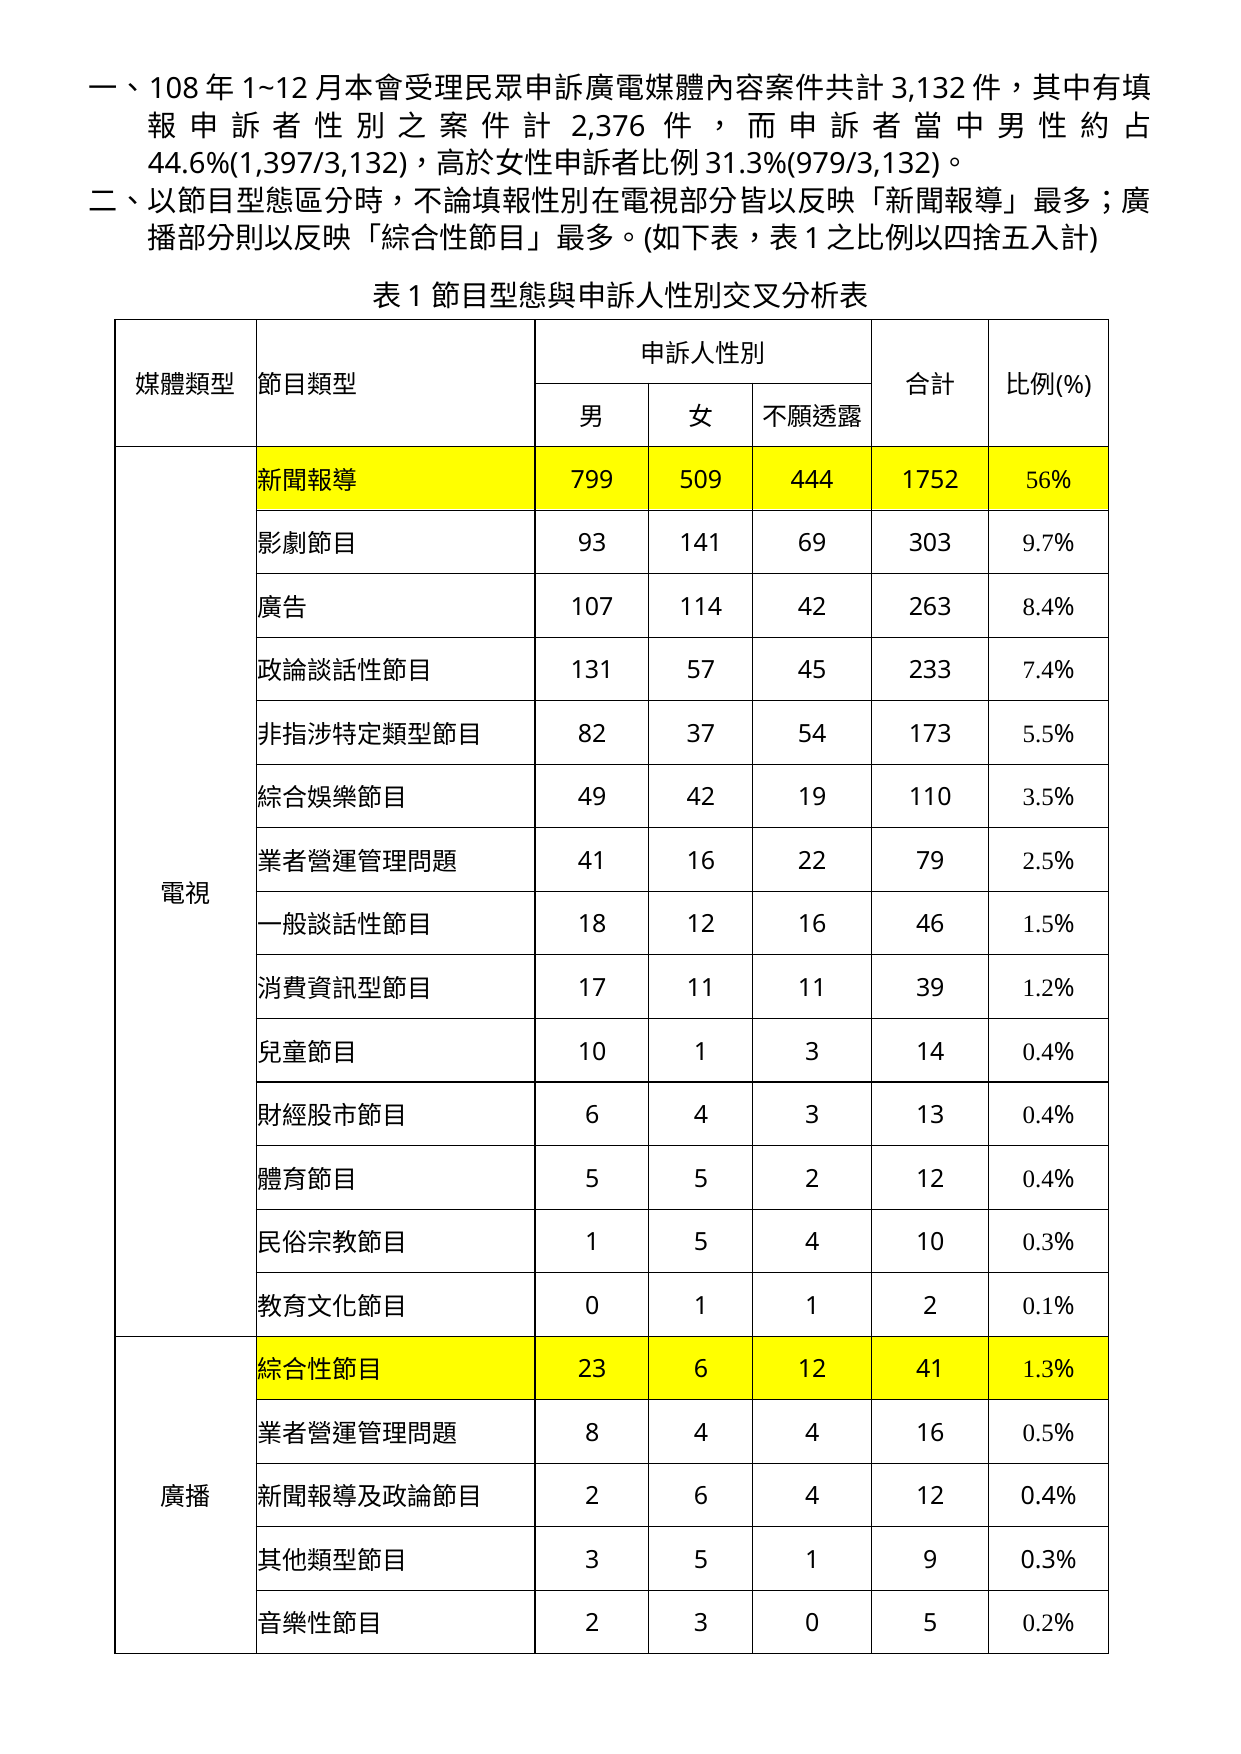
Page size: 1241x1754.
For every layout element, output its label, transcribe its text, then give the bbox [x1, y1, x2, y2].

table_cell 12 [649, 892, 752, 954]
table_cell 16 [753, 892, 871, 954]
table_cell 8.4% [989, 574, 1108, 637]
table_cell 110 [872, 765, 988, 827]
table_cell 2 [536, 1591, 648, 1653]
table_cell 11 [753, 955, 871, 1018]
table_cell 799 [536, 447, 648, 509]
table_cell 10 [536, 1019, 648, 1081]
table_cell 54 [753, 701, 871, 764]
table_cell 4 [753, 1400, 871, 1463]
table_header 申訴人性別 [536, 320, 871, 382]
text 一、108年1~12月本會受理民眾申訴廣電媒體內容案件共計3,132件，其中有填報申訴者性別之案件計2,376件，而申訴者當中男性約占44.6%(1,397/3,132)，高於女性申訴者比例31.3%(979/3,132)。 [89, 69, 1152, 181]
table_cell 444 [753, 447, 871, 509]
table_cell 23 [536, 1337, 648, 1399]
table_cell 民俗宗教節目 [257, 1210, 534, 1272]
table_cell 509 [649, 447, 752, 509]
table_cell 1752 [872, 447, 988, 509]
table_cell 93 [536, 511, 648, 573]
table_cell 56% [989, 447, 1108, 509]
table_header 媒體類型 [116, 320, 256, 446]
table_cell 廣告 [257, 574, 534, 637]
table_cell 173 [872, 701, 988, 764]
table_cell 電視 [116, 447, 256, 1336]
table_cell 4 [753, 1464, 871, 1526]
table_cell 女 [649, 384, 752, 446]
table_cell 3.5% [989, 765, 1108, 827]
table_cell 57 [649, 638, 752, 700]
table_cell 8 [536, 1400, 648, 1463]
table_cell 不願透露 [753, 384, 871, 446]
table_cell 一般談話性節目 [257, 892, 534, 954]
table_cell 17 [536, 955, 648, 1018]
table_cell 1 [649, 1019, 752, 1081]
table_cell 綜合性節目 [257, 1337, 534, 1399]
table_cell 0.2% [989, 1591, 1108, 1653]
table_cell 0 [753, 1591, 871, 1653]
table_cell 46 [872, 892, 988, 954]
table_cell 233 [872, 638, 988, 700]
table_cell 22 [753, 828, 871, 891]
table_cell 1.2% [989, 955, 1108, 1018]
table_cell 3 [649, 1591, 752, 1653]
table_cell 影劇節目 [257, 511, 534, 573]
table_cell 男 [536, 384, 648, 446]
table_cell 0.1% [989, 1273, 1108, 1336]
table_cell 69 [753, 511, 871, 573]
table_cell 41 [872, 1337, 988, 1399]
table_cell 79 [872, 828, 988, 891]
table_cell 6 [649, 1337, 752, 1399]
table_cell 1.3% [989, 1337, 1108, 1399]
table_cell 42 [649, 765, 752, 827]
table_cell 13 [872, 1083, 988, 1145]
table_cell 財經股市節目 [257, 1083, 534, 1145]
table_cell 49 [536, 765, 648, 827]
table_cell 業者營運管理問題 [257, 1400, 534, 1463]
table_cell 41 [536, 828, 648, 891]
table_header 合計 [872, 320, 988, 446]
table_cell 0.3% [989, 1210, 1108, 1272]
table_cell 其他類型節目 [257, 1527, 534, 1590]
table_cell 5 [649, 1527, 752, 1590]
table_cell 14 [872, 1019, 988, 1081]
table_cell 10 [872, 1210, 988, 1272]
table_cell 141 [649, 511, 752, 573]
table_cell 5 [649, 1146, 752, 1208]
table_cell 2 [536, 1464, 648, 1526]
table_cell 0.4% [989, 1019, 1108, 1081]
table_cell 4 [753, 1210, 871, 1272]
table_cell 4 [649, 1083, 752, 1145]
table_cell 1.5% [989, 892, 1108, 954]
table_cell 新聞報導 [257, 447, 534, 509]
table_cell 體育節目 [257, 1146, 534, 1208]
table_cell 2 [872, 1273, 988, 1336]
table_cell 教育文化節目 [257, 1273, 534, 1336]
table_header 節目類型 [257, 320, 534, 446]
table_cell 303 [872, 511, 988, 573]
table_cell 1 [536, 1210, 648, 1272]
table_header 比例(%) [989, 320, 1108, 446]
table_cell 114 [649, 574, 752, 637]
table_cell 5.5% [989, 701, 1108, 764]
table_cell 42 [753, 574, 871, 637]
table_cell 7.4% [989, 638, 1108, 700]
table_cell 2.5% [989, 828, 1108, 891]
table_cell 12 [753, 1337, 871, 1399]
table_cell 263 [872, 574, 988, 637]
table_cell 0.5% [989, 1400, 1108, 1463]
table_cell 消費資訊型節目 [257, 955, 534, 1018]
table_cell 0 [536, 1273, 648, 1336]
table_cell 0.4% [989, 1083, 1108, 1145]
table_cell 1 [753, 1527, 871, 1590]
table_cell 5 [872, 1591, 988, 1653]
table_cell 廣播 [116, 1337, 256, 1653]
table_cell 11 [649, 955, 752, 1018]
table_cell 5 [536, 1146, 648, 1208]
table_cell 107 [536, 574, 648, 637]
table_cell 新聞報導及政論節目 [257, 1464, 534, 1526]
table_cell 6 [536, 1083, 648, 1145]
table_cell 4 [649, 1400, 752, 1463]
table_cell 3 [753, 1083, 871, 1145]
table_cell 18 [536, 892, 648, 954]
table_cell 5 [649, 1210, 752, 1272]
table_cell 兒童節目 [257, 1019, 534, 1081]
table_cell 16 [649, 828, 752, 891]
table_cell 6 [649, 1464, 752, 1526]
table_cell 1 [649, 1273, 752, 1336]
text 二、以節目型態區分時，不論填報性別在電視部分皆以反映「新聞報導」最多；廣播部分則以反映「綜合性節目」最多。(如下表，表1之比例以四捨五入計) [89, 181, 1152, 256]
table_cell 9.7% [989, 511, 1108, 573]
table_cell 政論談話性節目 [257, 638, 534, 700]
table_cell 3 [536, 1527, 648, 1590]
table_cell 9 [872, 1527, 988, 1590]
table_cell 19 [753, 765, 871, 827]
table_cell 業者營運管理問題 [257, 828, 534, 891]
table_cell 82 [536, 701, 648, 764]
table_cell 音樂性節目 [257, 1591, 534, 1653]
table_cell 16 [872, 1400, 988, 1463]
table_cell 45 [753, 638, 871, 700]
table_cell 非指涉特定類型節目 [257, 701, 534, 764]
table_cell 0.4% [989, 1464, 1108, 1526]
table_cell 1 [753, 1273, 871, 1336]
table_cell 12 [872, 1146, 988, 1208]
table_cell 0.3% [989, 1527, 1108, 1590]
table_cell 37 [649, 701, 752, 764]
table_cell 綜合娛樂節目 [257, 765, 534, 827]
table_cell 39 [872, 955, 988, 1018]
text 表1 節目型態與申訴人性別交叉分析表 [89, 256, 1152, 319]
table_cell 0.4% [989, 1146, 1108, 1208]
table_cell 131 [536, 638, 648, 700]
table_cell 2 [753, 1146, 871, 1208]
table_cell 3 [753, 1019, 871, 1081]
table_cell 12 [872, 1464, 988, 1526]
